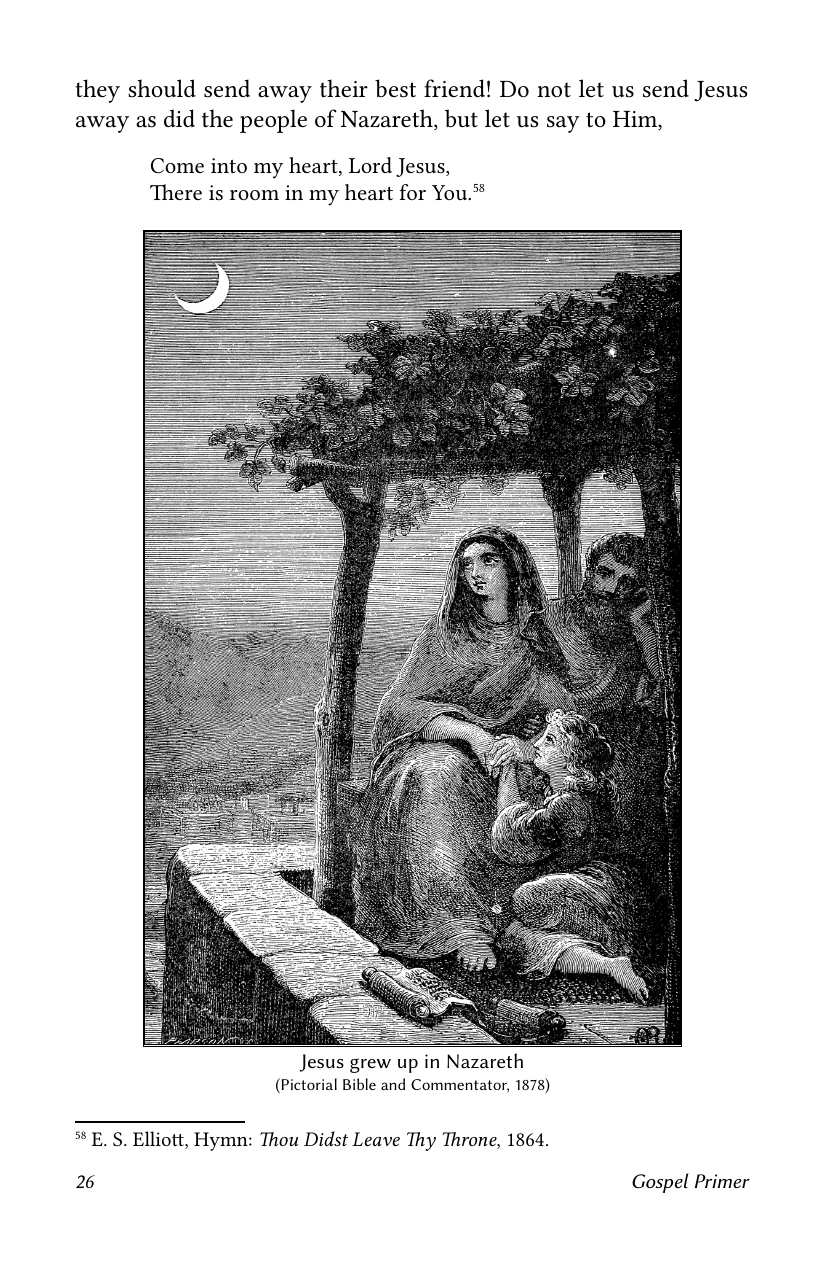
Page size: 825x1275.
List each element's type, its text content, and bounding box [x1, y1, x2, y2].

text E. S. Elliott, Hymn: Thou Didst Leave Thy Throne, 1864. [75, 1128, 750, 1152]
text Jesus grew up in Nazareth [157, 1047, 667, 1073]
text Come into my heart, Lord Jesus, [150, 153, 750, 179]
text (Pictorial Bible and Commentator, 1878) [157, 1073, 667, 1094]
picture [145, 232, 680, 1044]
text they should send away their best friend! Do not let us send Jesus away as did the people of Nazareth, but let us say to Him, [75, 75, 750, 133]
text There is room in my heart for You. [150, 180, 750, 206]
